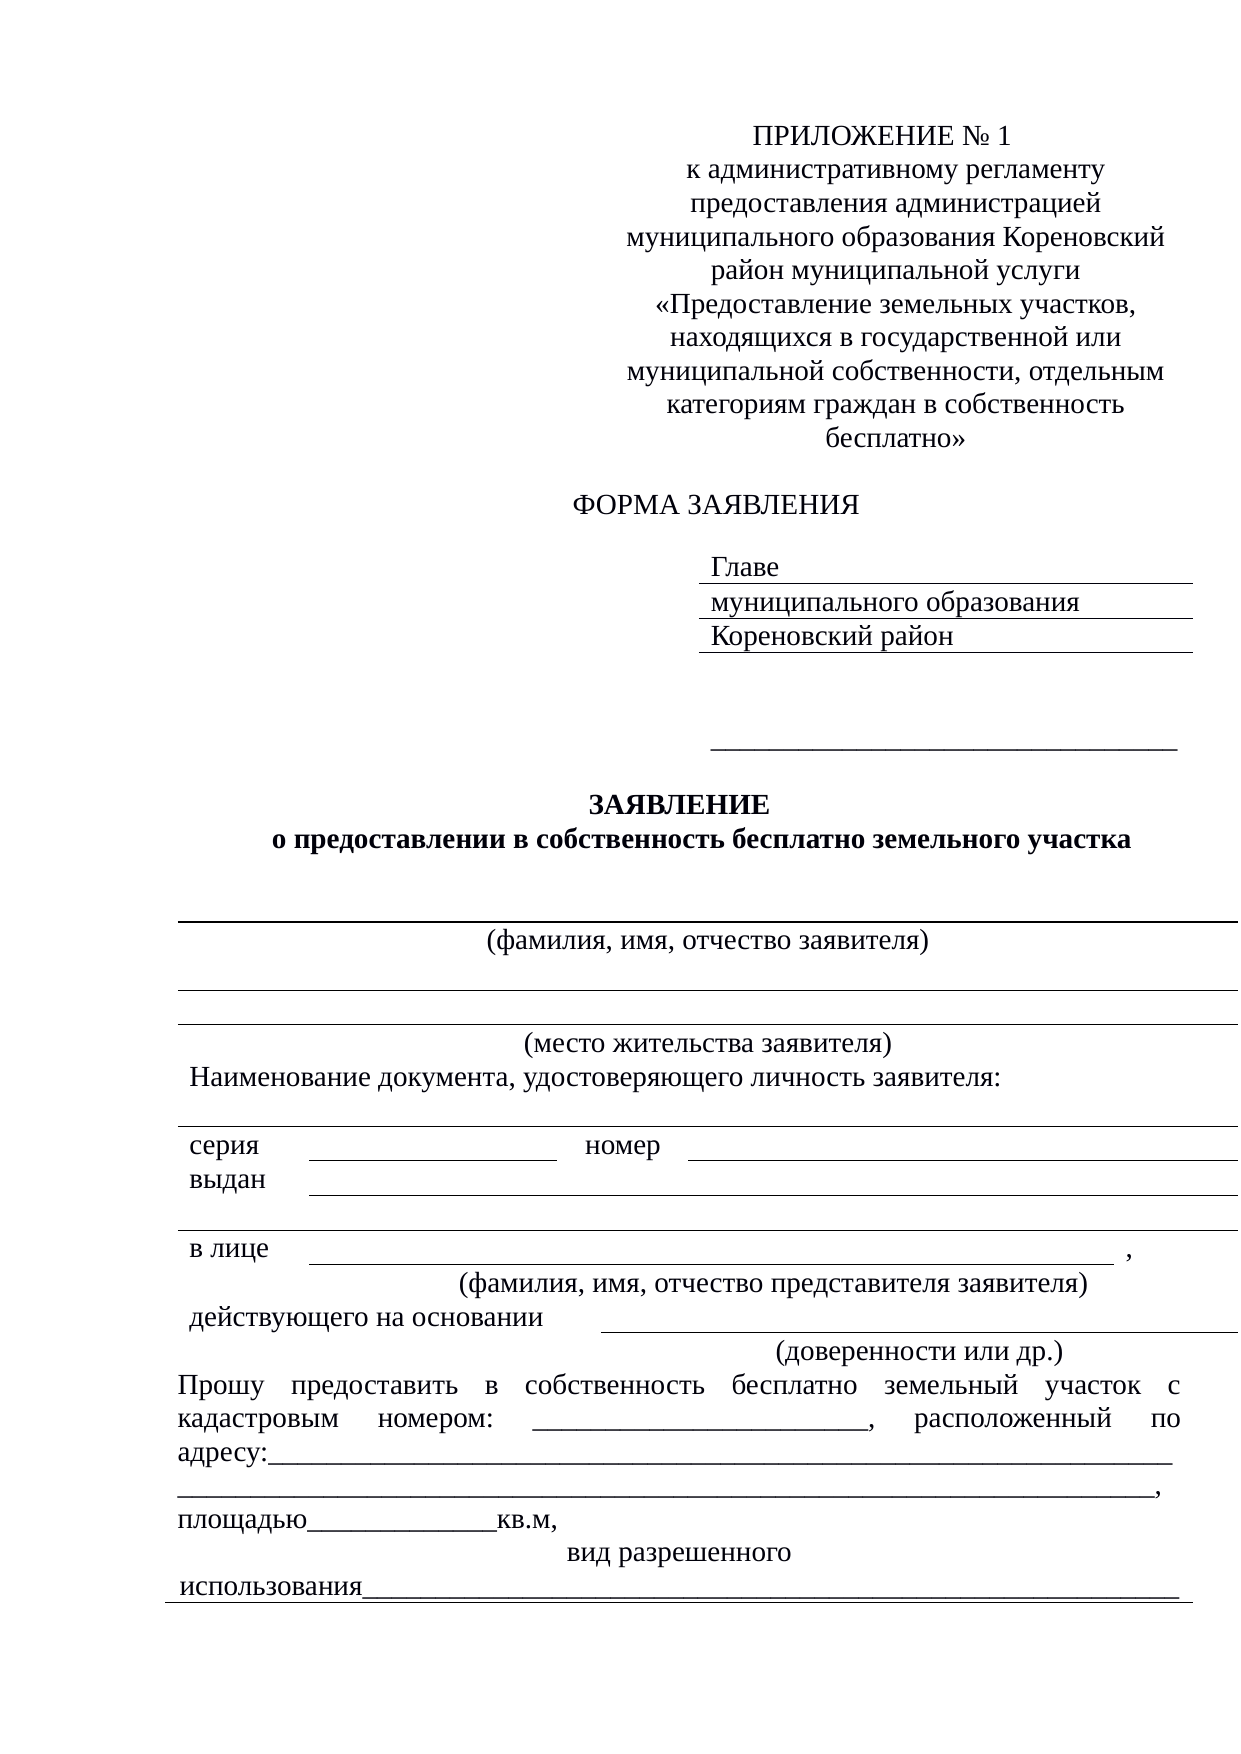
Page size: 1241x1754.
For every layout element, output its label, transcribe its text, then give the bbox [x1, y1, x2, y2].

table_header ПРИЛОЖЕНИЕ № 1 к административному регламенту предоставления администрацией муниципального образования Кореновский район муниципальной услуги «Предоставление земельных участков, находящихся в государственной или муниципальной собственности, отдельным категориям граждан в собственность бесплатно» [609, 118, 1182, 453]
table_cell [165, 1230, 178, 1264]
table_cell [309, 1160, 1238, 1195]
table_cell [165, 1092, 178, 1126]
table_cell [309, 1127, 557, 1160]
table_cell (место жительства заявителя) [178, 1025, 1238, 1059]
table_cell номер [557, 1127, 688, 1160]
table_cell [178, 1195, 1238, 1229]
table_header [1193, 549, 1238, 583]
table_cell [165, 888, 178, 921]
table_cell [688, 1127, 1238, 1160]
table_cell ЗАЯВЛЕНИЕ о предоставлении в собственность бесплатно земельного участка [165, 787, 1192, 888]
table_cell [165, 990, 178, 1024]
table_cell [309, 1231, 1114, 1264]
table_cell [165, 652, 699, 787]
table_cell [165, 1332, 178, 1367]
table_cell выдан [178, 1160, 309, 1195]
table_cell Наименование документа, удостоверяющего личность заявителя: [178, 1059, 1238, 1092]
table_cell серия [178, 1127, 309, 1160]
text ФОРМА ЗАЯВЛЕНИЯ [177, 487, 1181, 521]
table_cell [1193, 652, 1238, 787]
table_cell (фамилия, имя, отчество представителя заявителя) [309, 1264, 1238, 1299]
table_cell [178, 888, 1238, 921]
table_cell [165, 921, 178, 956]
table_cell [1193, 787, 1238, 888]
table_cell [1193, 583, 1238, 617]
table_header [165, 549, 699, 583]
table_cell [165, 1264, 178, 1299]
table_cell [165, 1299, 178, 1332]
table_cell [601, 1299, 1238, 1332]
table_cell [165, 1195, 178, 1229]
table_header Главе [699, 549, 1192, 583]
table_cell Прошу предоставить в собственность бесплатно земельный участок с кадастровым номером: _______________________, расположенный по адресу:_________________________________________________________________________________________________________________________________, площадью_____________кв.м, вид разрешенного использования________________________________________________________ [165, 1367, 1192, 1602]
table_cell (доверенности или др.) [601, 1333, 1238, 1367]
table_cell [165, 1024, 178, 1059]
table_cell муниципального образования [699, 584, 1192, 617]
table_cell [178, 956, 1238, 989]
table_cell в лице [178, 1231, 309, 1264]
table_cell действующего на основании [178, 1299, 601, 1332]
table_cell [165, 583, 699, 617]
table_cell [165, 1059, 178, 1092]
table_cell (фамилия, имя, отчество заявителя) [178, 923, 1238, 956]
table_cell [165, 956, 178, 989]
table_cell [178, 1332, 601, 1367]
table_cell [165, 1160, 178, 1195]
table_cell [1193, 1367, 1238, 1602]
table_cell ________________________________ [699, 653, 1192, 787]
table_cell , [1114, 1231, 1238, 1264]
table_cell [178, 1092, 1238, 1126]
table_cell [165, 618, 699, 652]
table_cell [178, 1264, 309, 1299]
table_cell [165, 1126, 178, 1160]
table_cell Кореновский район [699, 619, 1192, 652]
table_cell [178, 991, 1238, 1024]
table_cell [1193, 618, 1238, 652]
